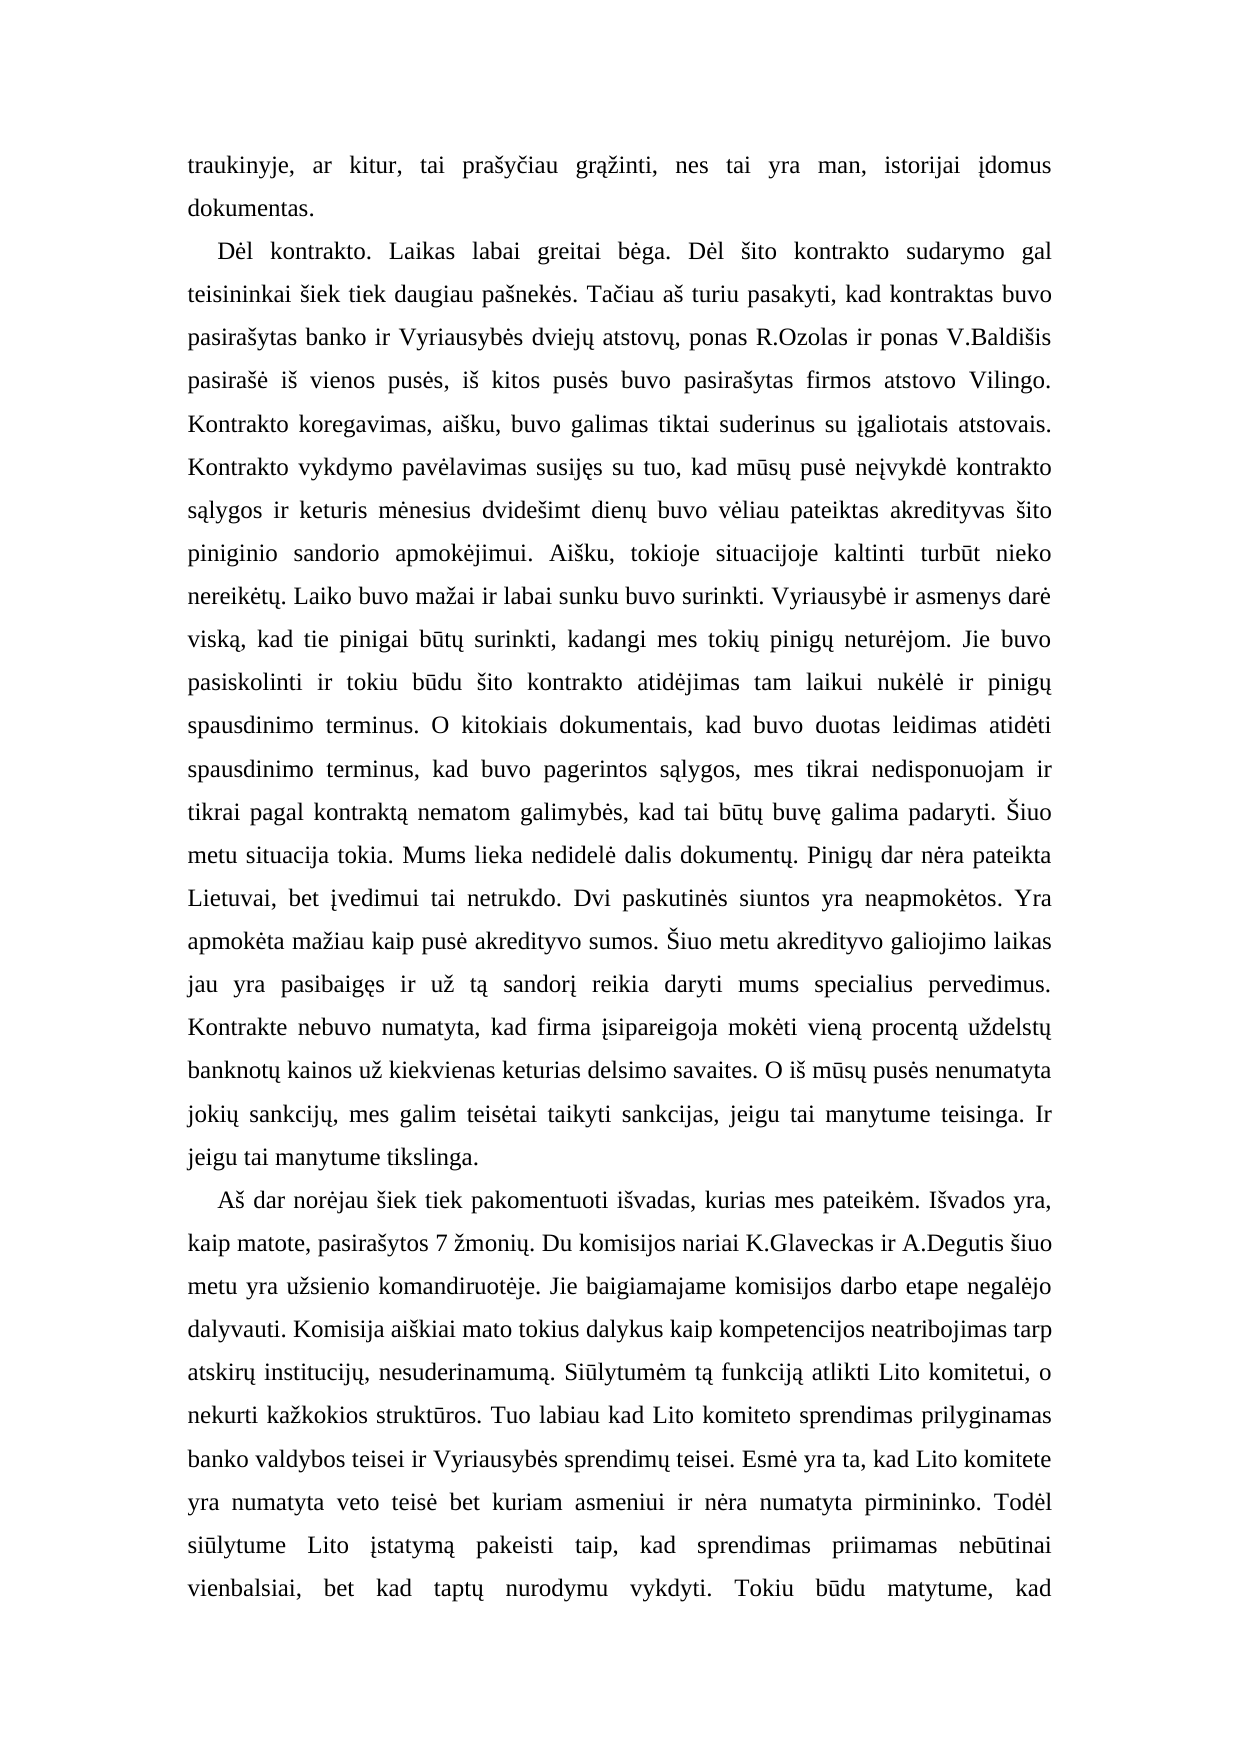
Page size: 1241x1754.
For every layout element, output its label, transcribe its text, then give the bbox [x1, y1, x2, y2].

text Dėl kontrakto. Laikas labai greitai bėga. Dėl šito kontrakto sudarymo gal teisininkai šiek tiek daugiau pašnekės. Tačiau aš turiu pasakyti, kad kontraktas buvo pasirašytas banko ir Vyriausybės dviejų atstovų, ponas R.Ozolas ir ponas V.Baldišis pasirašė iš vienos pusės, iš kitos pusės buvo pasirašytas firmos atstovo Vilingo. Kontrakto koregavimas, aišku, buvo galimas tiktai suderinus su įgaliotais atstovais. Kontrakto vykdymo pavėlavimas susijęs su tuo, kad mūsų pusė neįvykdė kontrakto sąlygos ir keturis mėnesius dvidešimt dienų buvo vėliau pateiktas akredityvas šito piniginio sandorio apmokėjimui. Aišku, tokioje situacijoje kaltinti turbūt nieko nereikėtų. Laiko buvo mažai ir labai sunku buvo surinkti. Vyriausybė ir asmenys darė viską, kad tie pinigai būtų surinkti, kadangi mes tokių pinigų neturėjom. Jie buvo pasiskolinti ir tokiu būdu šito kontrakto atidėjimas tam laikui nukėlė ir pinigų spausdinimo terminus. O kitokiais dokumentais, kad buvo duotas leidimas atidėti spausdinimo terminus, kad buvo pagerintos sąlygos, mes tikrai nedisponuojam ir tikrai pagal kontraktą nematom galimybės, kad tai būtų buvę galima padaryti. Šiuo metu situacija tokia. Mums lieka nedidelė dalis dokumentų. Pinigų dar nėra pateikta Lietuvai, bet įvedimui tai netrukdo. Dvi paskutinės siuntos yra neapmokėtos. Yra apmokėta mažiau kaip pusė akredityvo sumos. Šiuo metu akredityvo galiojimo laikas jau yra pasibaigęs ir už tą sandorį reikia daryti mums specialius pervedimus. Kontrakte nebuvo numatyta, kad firma įsipareigoja mokėti vieną procentą uždelstų banknotų kainos už kiekvienas keturias delsimo savaites. O iš mūsų pusės nenumatyta jokių sankcijų, mes galim teisėtai taikyti sankcijas, jeigu tai manytume teisinga. Ir jeigu tai manytume tikslinga. [187, 236, 1053, 1171]
text traukinyje, ar kitur, tai prašyčiau grąžinti, nes tai yra man, istorijai įdomus dokumentas. [187, 150, 1053, 222]
text Aš dar norėjau šiek tiek pakomentuoti išvadas, kurias mes pateikėm. Išvados yra, kaip matote, pasirašytos 7 žmonių. Du komisijos nariai K.Glaveckas ir A.Degutis šiuo metu yra užsienio komandiruotėje. Jie baigiamajame komisijos darbo etape negalėjo dalyvauti. Komisija aiškiai mato tokius dalykus kaip kompetencijos neatribojimas tarp atskirų institucijų, nesuderinamumą. Siūlytumėm tą funkciją atlikti Lito komitetui, o nekurti kažkokios struktūros. Tuo labiau kad Lito komiteto sprendimas prilyginamas banko valdybos teisei ir Vyriausybės sprendimų teisei. Esmė yra ta, kad Lito komitete yra numatyta veto teisė bet kuriam asmeniui ir nėra numatyta pirmininko. Todėl siūlytume Lito įstatymą pakeisti taip, kad sprendimas priimamas nebūtinai vienbalsiai, bet kad taptų nurodymu vykdyti. Tokiu būdu matytume, kad [187, 1185, 1053, 1602]
